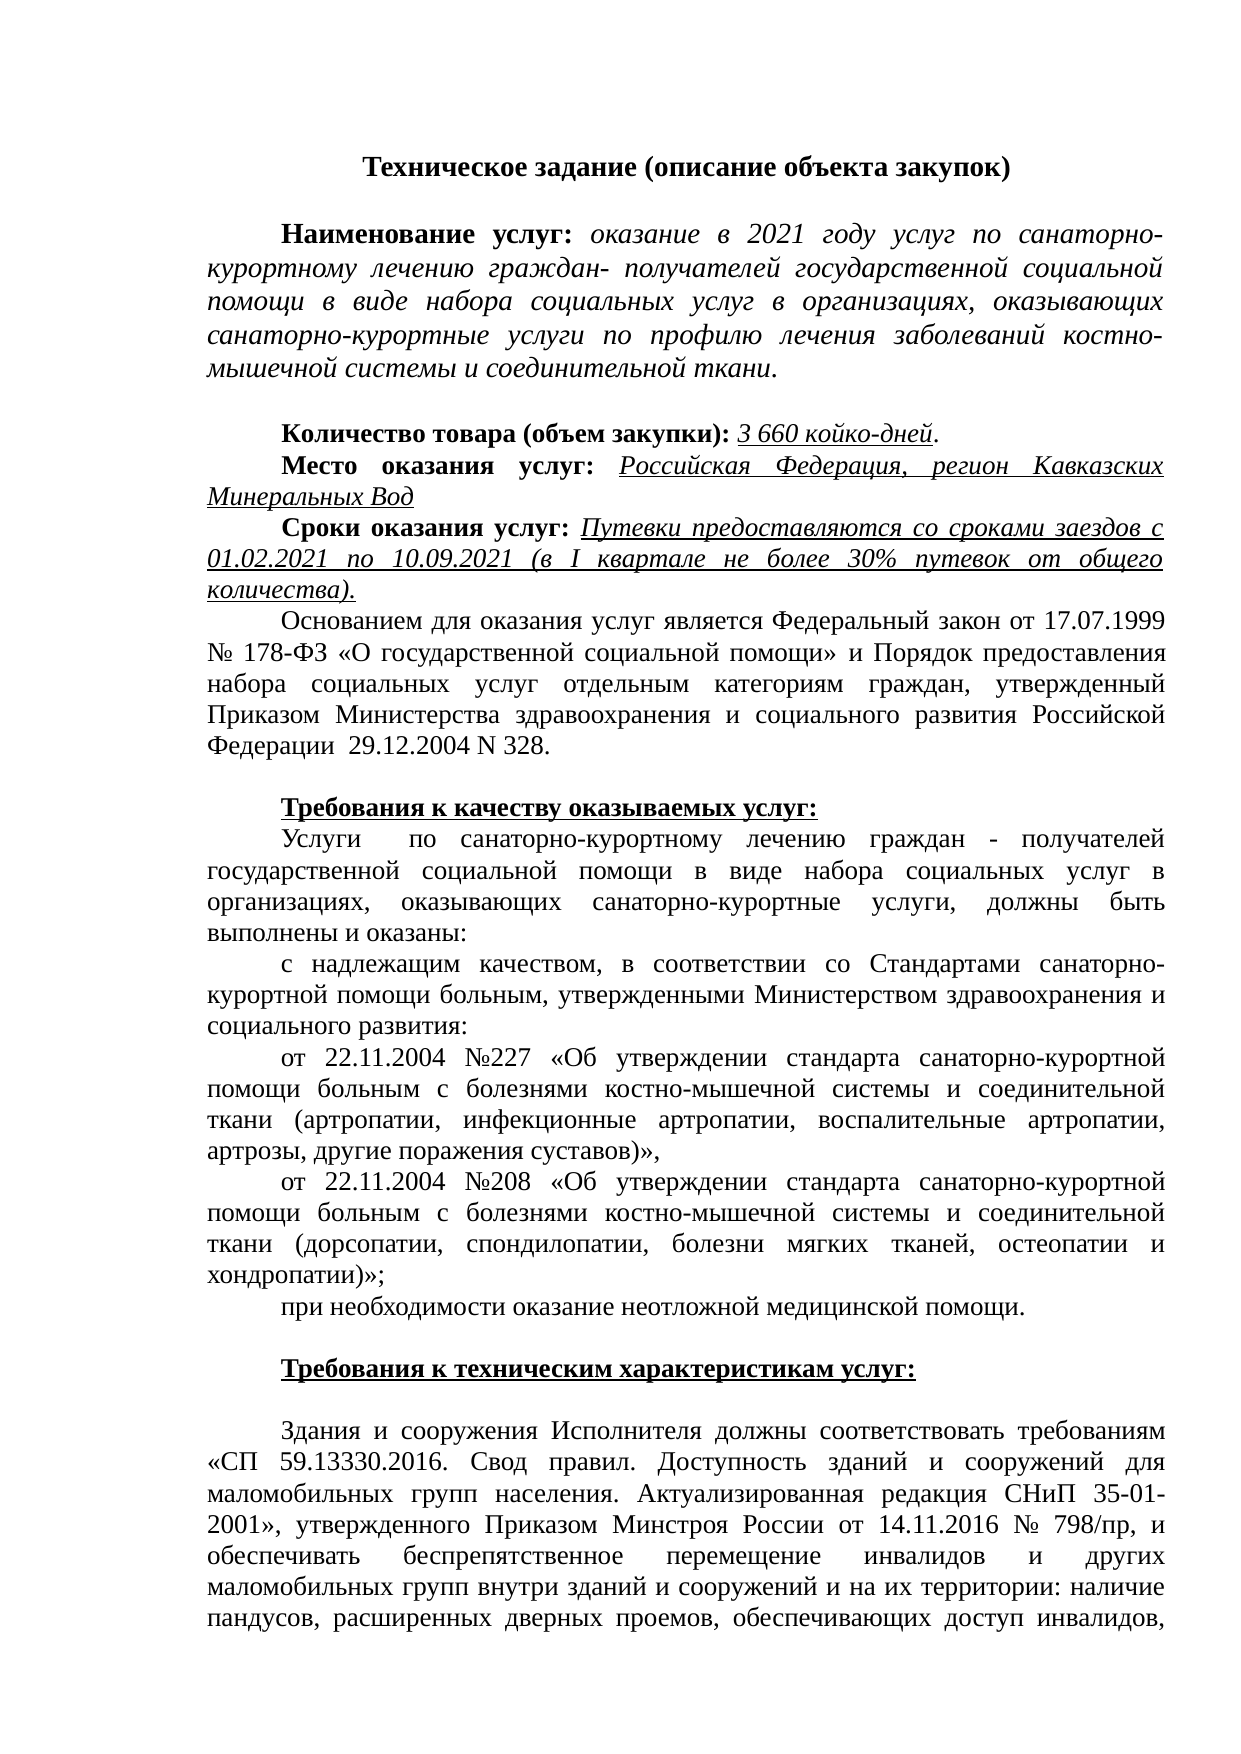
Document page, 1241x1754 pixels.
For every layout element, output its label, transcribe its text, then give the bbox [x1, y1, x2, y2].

text от 22.11.2004 №208 «Об утверждении стандарта санаторно-курортной помощи больным с болезнями костно-мышечной системы и соединительной ткани (дорсопатии, спондилопатии, болезни мягких тканей, остеопатии и хондропатии)»; [207, 1165, 1166, 1290]
text Здания и сооружения Исполнителя должны соответствовать требованиям «СП 59.13330.2016. Свод правил. Доступность зданий и сооружений для маломобильных групп населения. Актуализированная редакция СНиП 35-01-2001», утвержденного Приказом Минстроя России от 14.11.2016 № 798/пр, и обеспечивать беспрепятственное перемещение инвалидов и других маломобильных групп внутри зданий и сооружений и на их территории: наличие пандусов, расширенных дверных проемов, обеспечивающих доступ инвалидов, [207, 1414, 1166, 1632]
text Требования к качеству оказываемых услуг: [207, 791, 1166, 823]
text от 22.11.2004 №227 «Об утверждении стандарта санаторно-курортной помощи больным с болезнями костно-мышечной системы и соединительной ткани (артропатии, инфекционные артропатии, воспалительные артропатии, артрозы, другие поражения суставов)», [207, 1041, 1166, 1165]
text Место оказания услуг: Российская Федерация, регион Кавказских Минеральных Вод [207, 449, 1166, 511]
text Требования к техническим характеристикам услуг: [207, 1352, 1166, 1383]
text Техническое задание (описание объекта закупок) [207, 149, 1166, 183]
text Наименование услуг: оказание в 2021 году услуг по санаторно-курортному лечению граждан- получателей государственной социальной помощи в виде набора социальных услуг в организациях, оказывающих санаторно-курортные услуги по профилю лечения заболеваний костно-мышечной системы и соединительной ткани. [207, 216, 1166, 384]
text Услуги по санаторно-курортному лечению граждан - получателей государственной социальной помощи в виде набора социальных услуг в организациях, оказывающих санаторно-курортные услуги, должны быть выполнены и оказаны: [207, 823, 1166, 947]
text Количество товара (объем закупки): 3 660 койко-дней. [207, 418, 1166, 449]
text Основанием для оказания услуг является Федеральный закон от 17.07.1999 № 178-ФЗ «О государственной социальной помощи» и Порядок предоставления набора социальных услуг отдельным категориям граждан, утвержденный Приказом Министерства здравоохранения и социального развития Российской Федерации 29.12.2004 N 328. [207, 604, 1166, 760]
text с надлежащим качеством, в соответствии со Стандартами санаторно-курортной помощи больным, утвержденными Министерством здравоохранения и социального развития: [207, 947, 1166, 1041]
text при необходимости оказание неотложной медицинской помощи. [207, 1290, 1166, 1321]
text Сроки оказания услуг: Путевки предоставляются со сроками заездов с 01.02.2021 по 10.09.2021 (в I квартале не более 30% путевок от общего количества). [207, 511, 1166, 604]
